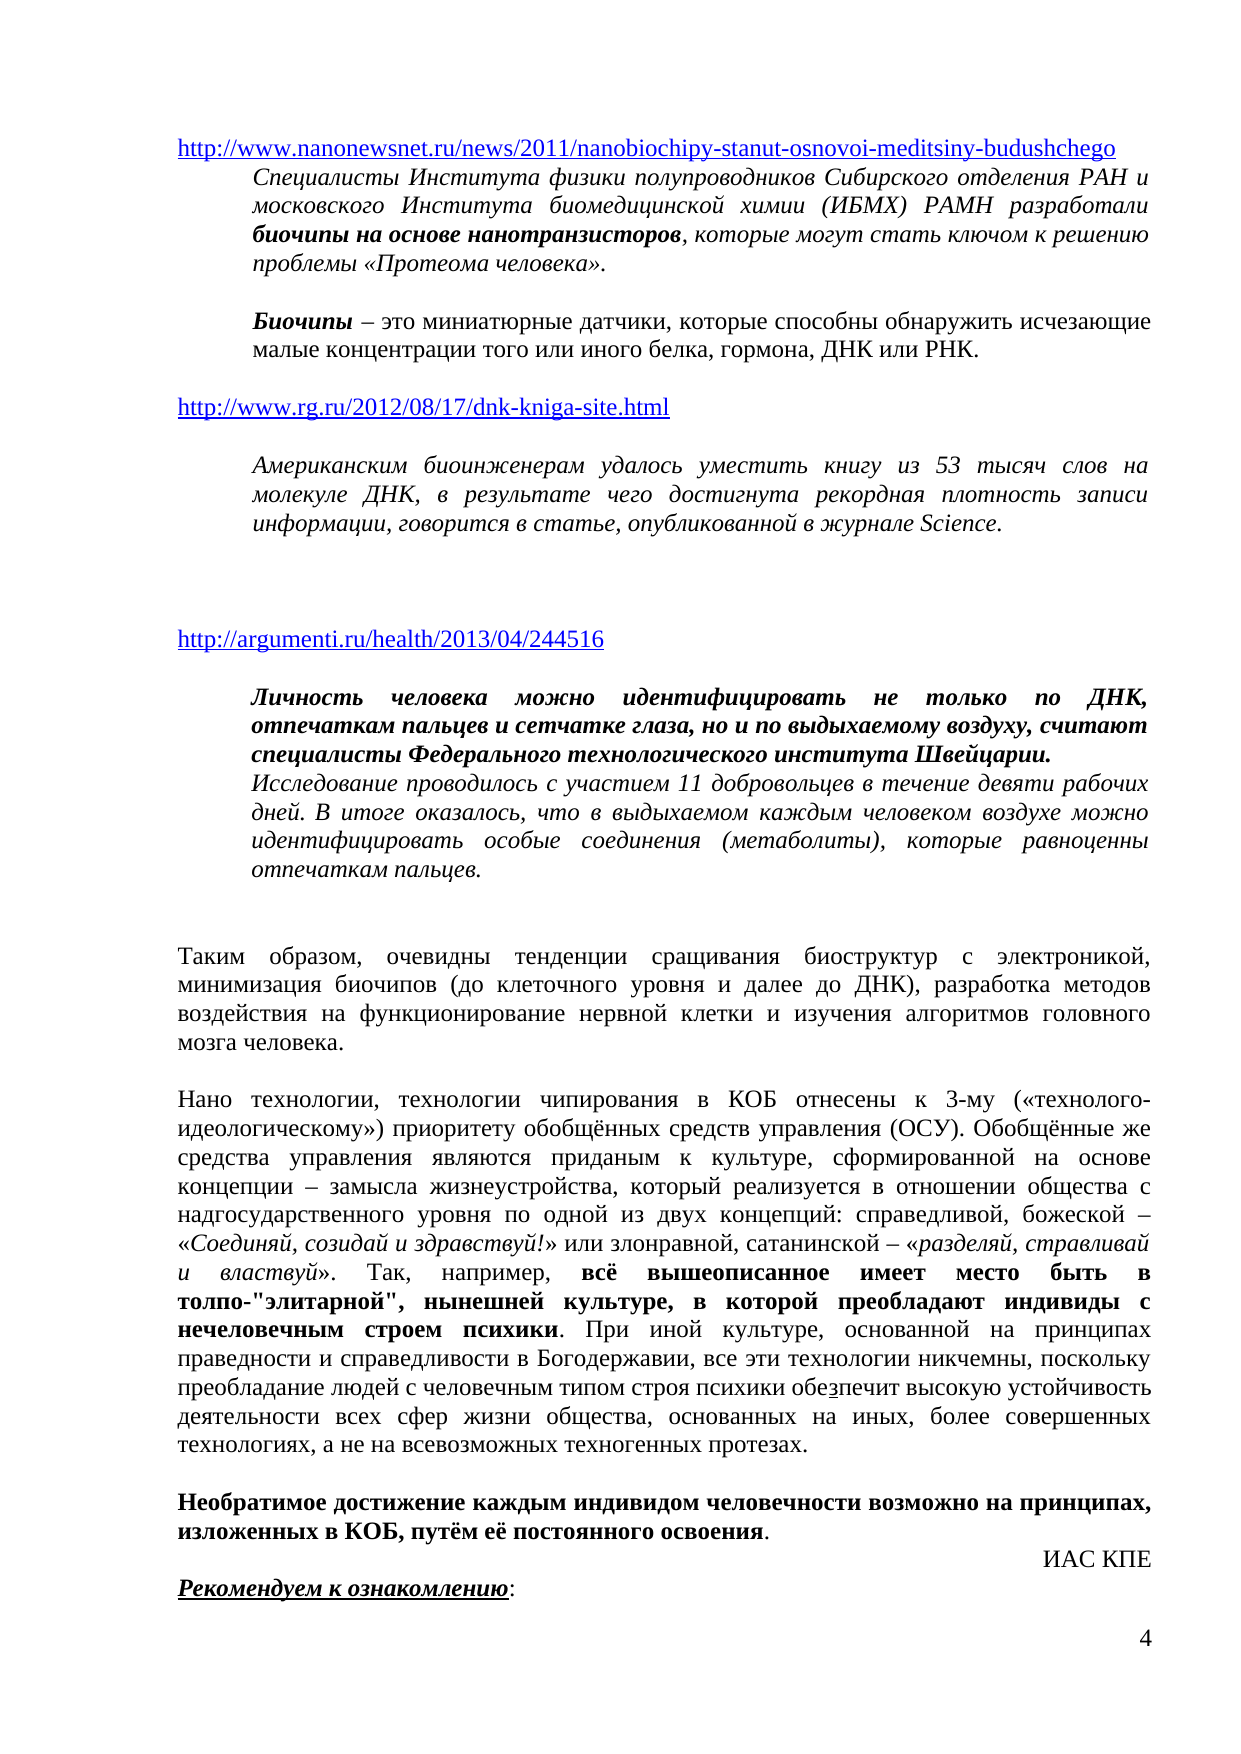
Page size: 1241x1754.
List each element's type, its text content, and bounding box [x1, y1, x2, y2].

text http://www.rg.ru/2012/08/17/dnk-kniga-site.html [177, 392, 1152, 421]
text Специалисты Института физики полупроводников Сибирского отделения РАН и московского Института биомедицинской химии (ИБМХ) РАМН разработали биочипы на основе нанотранзисторов, которые могут стать ключом к решению проблемы «Протеома человека». [252, 162, 1152, 277]
text http://argumenti.ru/health/2013/04/244516 [177, 624, 1152, 652]
text Личность человека можно идентифицировать не только по ДНК, отпечаткам пальцев и сетчатке глаза, но и по выдыхаемому воздуху, считают специалисты Федерального технологического института Швейцарии. [251, 682, 1152, 768]
text Таким образом, очевидны тенденции сращивания биоструктур с электроникой, минимизация биочипов (до клеточного уровня и далее до ДНК), разработка методов воздействия на функционирование нервной клетки и изучения алгоритмов головного мозга человека. [177, 941, 1152, 1056]
text ИАС КПЕ [177, 1544, 1152, 1573]
text http://www.nanonewsnet.ru/news/2011/nanobiochipy-stanut-osnovoi-meditsiny-budushchego [177, 133, 1152, 162]
text Американским биоинженерам удалось уместить книгу из 53 тысяч слов на молекуле ДНК, в результате чего достигнута рекордная плотность записи информации, говорится в статье, опубликованной в журнале Science. [252, 450, 1152, 537]
text Нано технологии, технологии чипирования в КОБ отнесены к 3-му («технолого-идеологическому») приоритету обобщённых средств управления (ОСУ). Обобщённые же средства управления являются приданым к культуре, сформированной на основе концепции – замысла жизнеустройства, который реализуется в отношении общества с надгосударственного уровня по одной из двух концепций: справедливой, божеской – «Соединяй, созидай и здравствуй!» или злонравной, сатанинской – «разделяй, стравливай и властвуй». Так, например, всё вышеописанное имеет место быть в толпо-"элитарной", нынешней культуре, в которой преобладают индивиды с нечеловечным строем психики. При иной культуре, основанной на принципах праведности и справедливости в Богодержавии, все эти технологии никчемны, поскольку преобладание людей с человечным типом строя психики обезпечит высокую устойчивость деятельности всех сфер жизни общества, основанных на иных, более совершенных технологиях, а не на всевозможных техногенных протезах. [177, 1084, 1152, 1458]
text Необратимое достижение каждым индивидом человечности возможно на принципах, изложенных в КОБ, путём её постоянного освоения. [177, 1487, 1152, 1544]
text Рекомендуем к ознакомлению: [177, 1573, 1152, 1602]
text Биочипы – это миниатюрные датчики, которые способны обнаружить исчезающие малые концентрации того или иного белка, гормона, ДНК или РНК. [252, 306, 1152, 363]
text Исследование проводилось с участием 11 добровольцев в течение девяти рабочих дней. В итоге оказалось, что в выдыхаемом каждым человеком воздухе можно идентифицировать особые соединения (метаболиты), которые равноценны отпечаткам пальцев. [251, 768, 1152, 883]
